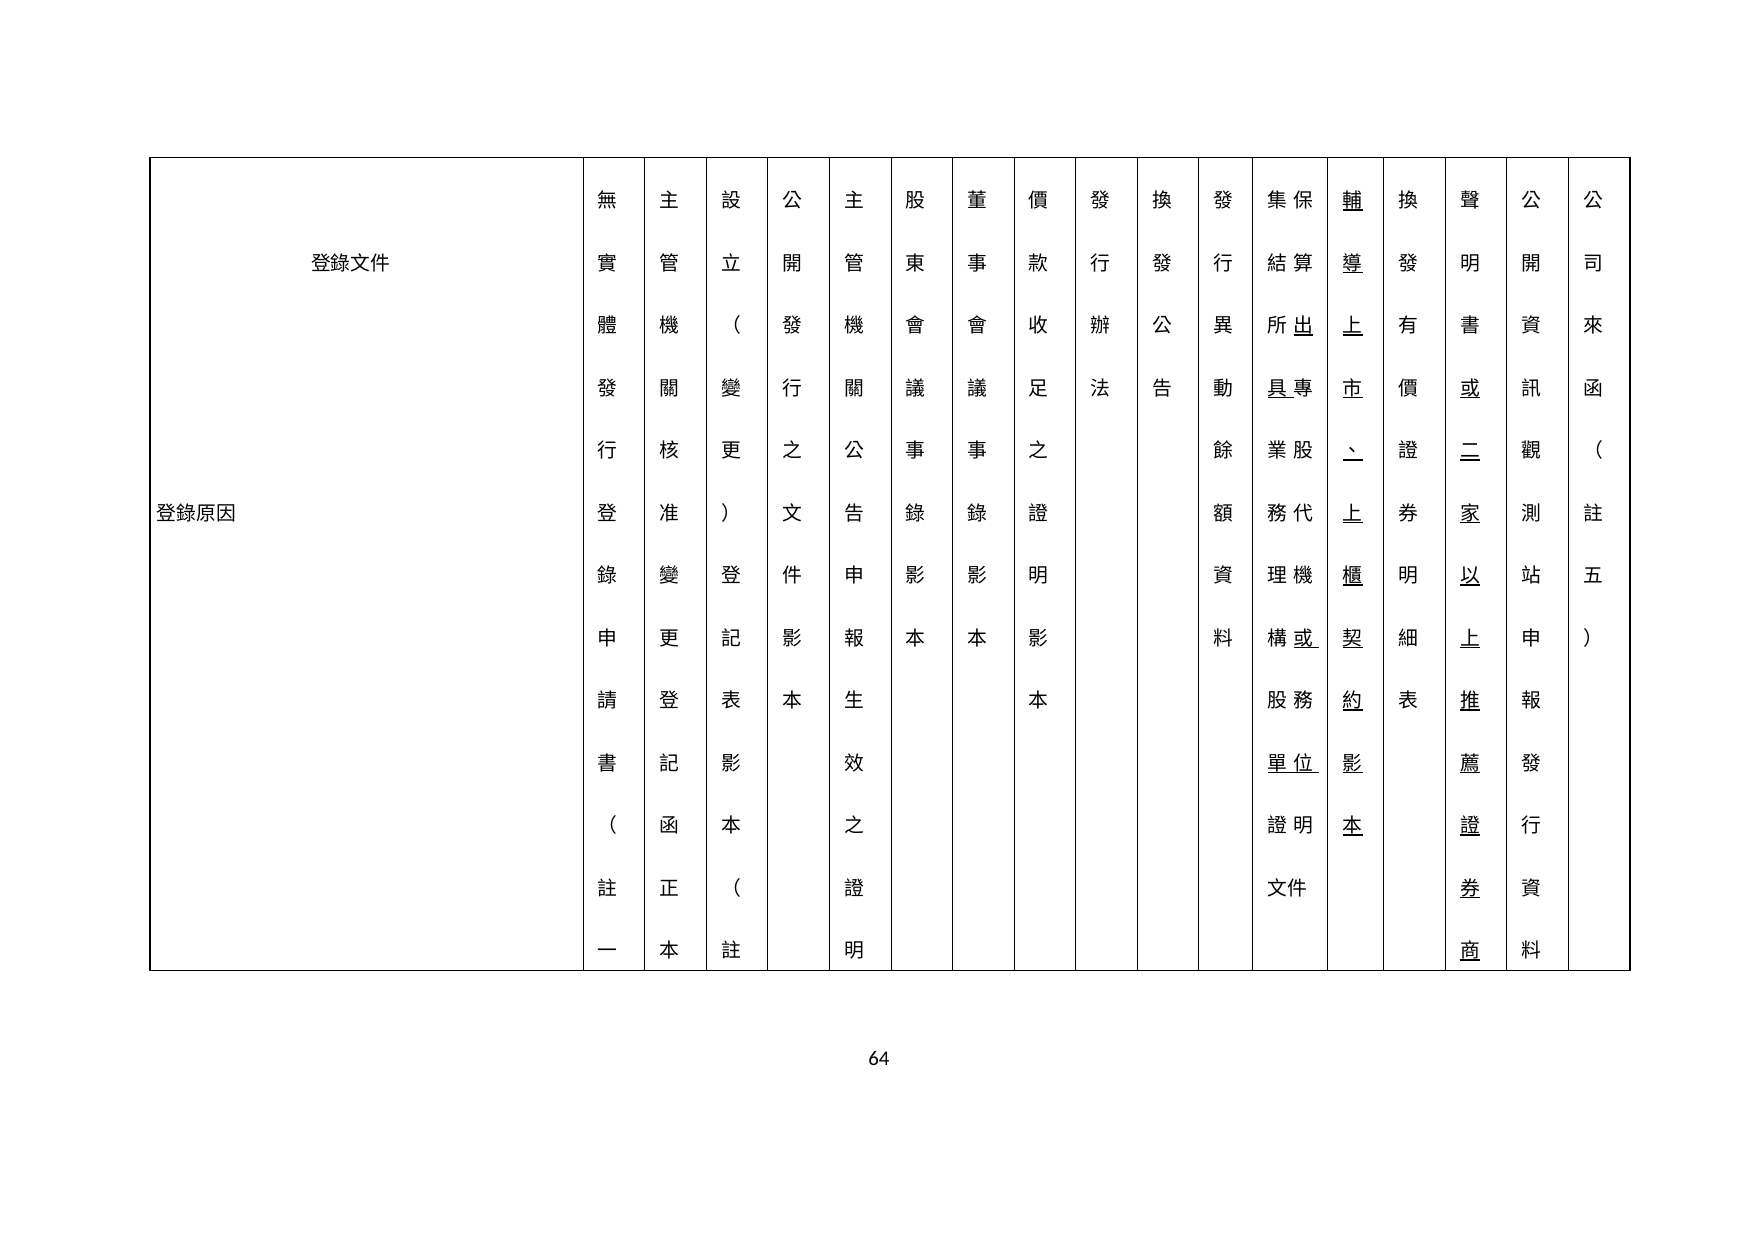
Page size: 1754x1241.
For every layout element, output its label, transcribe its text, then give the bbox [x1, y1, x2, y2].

table_header 公開資訊觀測站申報發行資料（註四） [1507, 158, 1568, 970]
table_header 公司來函（註五） [1569, 158, 1629, 970]
table_header 聲明書或二家以上推薦證券商之推薦書（註三） [1446, 158, 1506, 970]
table_header 換發有價證券明細表 [1384, 158, 1445, 970]
table_header 價款收足之證明影本 [1015, 158, 1075, 970]
table_header 集保結算所出具專業股務代理機構或股務單位證明文件 [1253, 158, 1327, 970]
table_header 設立（變更）登記表影本（註二） [707, 158, 767, 970]
table_header 公開發行之文件影本 [768, 158, 829, 970]
table_header 主管機關公告申報生效之證明文件 [830, 158, 891, 970]
table_header 股東會議事錄影本 [892, 158, 952, 970]
table_header 登錄文件 登錄原因 [151, 158, 583, 970]
table_header 輔導上市、上櫃契約影本 [1328, 158, 1383, 970]
table_header 董事會議事錄影本 [953, 158, 1014, 970]
table_header 發行異動餘額資料 [1199, 158, 1252, 970]
table_header 主管機關核准變更登記函正本（註二） [645, 158, 706, 970]
table_header 發行辦法 [1076, 158, 1137, 970]
table_header 換發公告 [1138, 158, 1198, 970]
table_header 無實體發行登錄申請書（註一） [584, 158, 644, 970]
